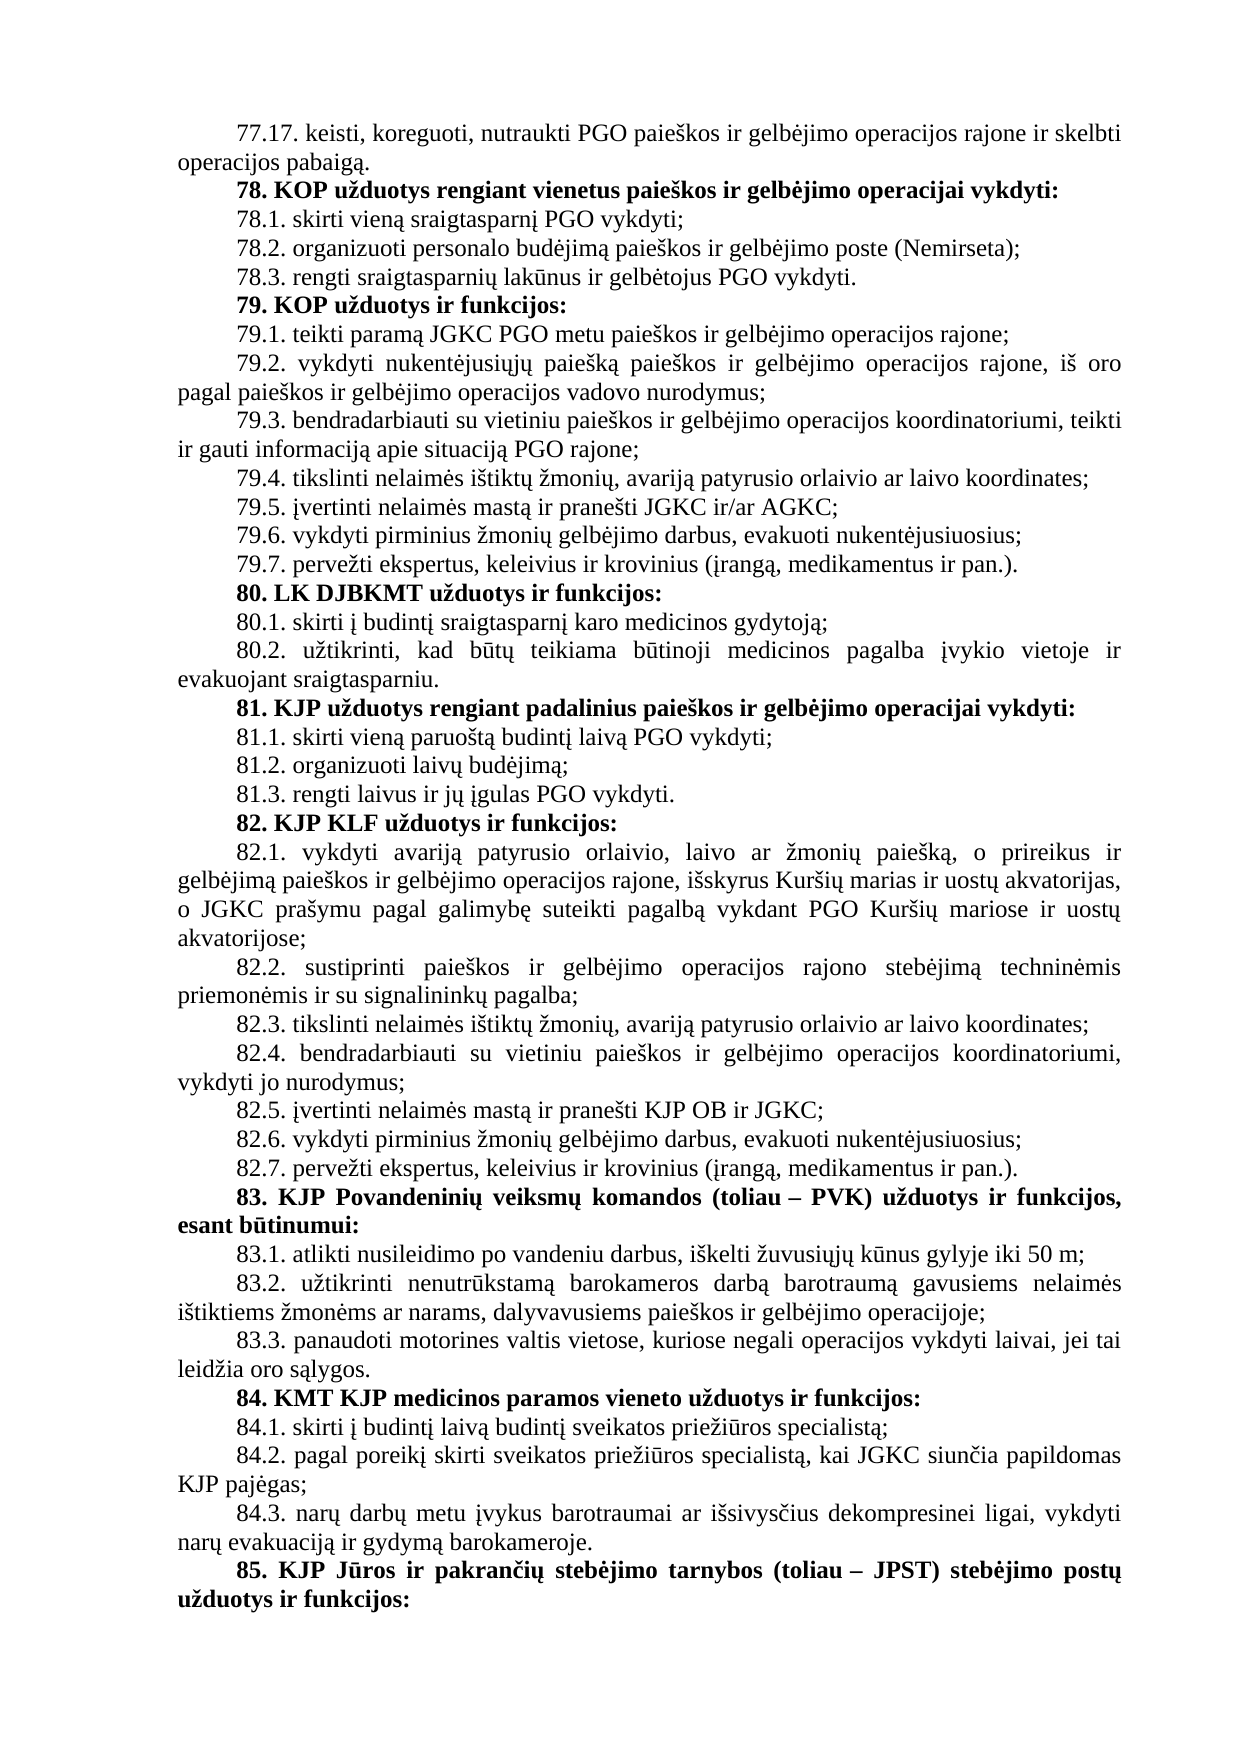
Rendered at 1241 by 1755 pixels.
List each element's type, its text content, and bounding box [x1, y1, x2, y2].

text 79.7. pervežti ekspertus, keleivius ir krovinius (įrangą, medikamentus ir pan.). [177, 549, 1122, 578]
text 84. KMT KJP medicinos paramos vieneto užduotys ir funkcijos: [177, 1383, 1122, 1412]
text 83.3. panaudoti motorines valtis vietose, kuriose negali operacijos vykdyti laivai, jei tai leidžia oro sąlygos. [177, 1326, 1122, 1383]
text 78. KOP užduotys rengiant vienetus paieškos ir gelbėjimo operacijai vykdyti: [177, 176, 1122, 204]
text 81.3. rengti laivus ir jų įgulas PGO vykdyti. [177, 779, 1122, 808]
text 77.17. keisti, koreguoti, nutraukti PGO paieškos ir gelbėjimo operacijos rajone ir skelbti operacijos pabaigą. [177, 118, 1122, 176]
text 79.2. vykdyti nukentėjusiųjų paiešką paieškos ir gelbėjimo operacijos rajone, iš oro pagal paieškos ir gelbėjimo operacijos vadovo nurodymus; [177, 348, 1122, 406]
text 83.2. užtikrinti nenutrūkstamą barokameros darbą barotraumą gavusiems nelaimės ištiktiems žmonėms ar narams, dalyvavusiems paieškos ir gelbėjimo operacijoje; [177, 1268, 1122, 1326]
text 82.7. pervežti ekspertus, keleivius ir krovinius (įrangą, medikamentus ir pan.). [177, 1153, 1122, 1182]
text 81. KJP užduotys rengiant padalinius paieškos ir gelbėjimo operacijai vykdyti: [177, 693, 1122, 722]
text 82.6. vykdyti pirminius žmonių gelbėjimo darbus, evakuoti nukentėjusiuosius; [177, 1124, 1122, 1153]
text 81.2. organizuoti laivų budėjimą; [177, 751, 1122, 779]
text 79.6. vykdyti pirminius žmonių gelbėjimo darbus, evakuoti nukentėjusiuosius; [177, 521, 1122, 549]
text 84.1. skirti į budintį laivą budintį sveikatos priežiūros specialistą; [177, 1412, 1122, 1441]
text 81.1. skirti vieną paruoštą budintį laivą PGO vykdyti; [177, 722, 1122, 751]
text 83.1. atlikti nusileidimo po vandeniu darbus, iškelti žuvusiųjų kūnus gylyje iki 50 m; [177, 1239, 1122, 1268]
text 79.3. bendradarbiauti su vietiniu paieškos ir gelbėjimo operacijos koordinatoriumi, teikti ir gauti informaciją apie situaciją PGO rajone; [177, 406, 1122, 463]
text 82.4. bendradarbiauti su vietiniu paieškos ir gelbėjimo operacijos koordinatoriumi, vykdyti jo nurodymus; [177, 1038, 1122, 1096]
text 82. KJP KLF užduotys ir funkcijos: [177, 808, 1122, 837]
text 83. KJP Povandeninių veiksmų komandos (toliau – PVK) užduotys ir funkcijos, esant būtinumui: [177, 1182, 1122, 1239]
text 85. KJP Jūros ir pakrančių stebėjimo tarnybos (toliau – JPST) stebėjimo postų užduotys ir funkcijos: [177, 1556, 1122, 1613]
text 78.2. organizuoti personalo budėjimą paieškos ir gelbėjimo poste (Nemirseta); [177, 233, 1122, 262]
text 84.3. narų darbų metu įvykus barotraumai ar išsivysčius dekompresinei ligai, vykdyti narų evakuaciją ir gydymą barokameroje. [177, 1498, 1122, 1556]
text 80. LK DJBKMT užduotys ir funkcijos: [177, 578, 1122, 607]
text 79. KOP užduotys ir funkcijos: [177, 291, 1122, 319]
text 79.5. įvertinti nelaimės mastą ir pranešti JGKC ir/ar AGKC; [177, 492, 1122, 521]
text 79.4. tikslinti nelaimės ištiktų žmonių, avariją patyrusio orlaivio ar laivo koordinates; [177, 463, 1122, 492]
text 79.1. teikti paramą JGKC PGO metu paieškos ir gelbėjimo operacijos rajone; [177, 319, 1122, 348]
text 82.2. sustiprinti paieškos ir gelbėjimo operacijos rajono stebėjimą techninėmis priemonėmis ir su signalininkų pagalba; [177, 952, 1122, 1009]
text 80.1. skirti į budintį sraigtasparnį karo medicinos gydytoją; [177, 607, 1122, 636]
text 82.3. tikslinti nelaimės ištiktų žmonių, avariją patyrusio orlaivio ar laivo koordinates; [177, 1009, 1122, 1038]
text 82.1. vykdyti avariją patyrusio orlaivio, laivo ar žmonių paiešką, o prireikus ir gelbėjimą paieškos ir gelbėjimo operacijos rajone, išskyrus Kuršių marias ir uostų akvatorijas, o JGKC prašymu pagal galimybę suteikti pagalbą vykdant PGO Kuršių mariose ir uostų akvatorijose; [177, 837, 1122, 952]
text 80.2. užtikrinti, kad būtų teikiama būtinoji medicinos pagalba įvykio vietoje ir evakuojant sraigtasparniu. [177, 636, 1122, 693]
text 78.1. skirti vieną sraigtasparnį PGO vykdyti; [177, 204, 1122, 233]
text 84.2. pagal poreikį skirti sveikatos priežiūros specialistą, kai JGKC siunčia papildomas KJP pajėgas; [177, 1441, 1122, 1498]
text 78.3. rengti sraigtasparnių lakūnus ir gelbėtojus PGO vykdyti. [177, 262, 1122, 291]
text 82.5. įvertinti nelaimės mastą ir pranešti KJP OB ir JGKC; [177, 1096, 1122, 1124]
